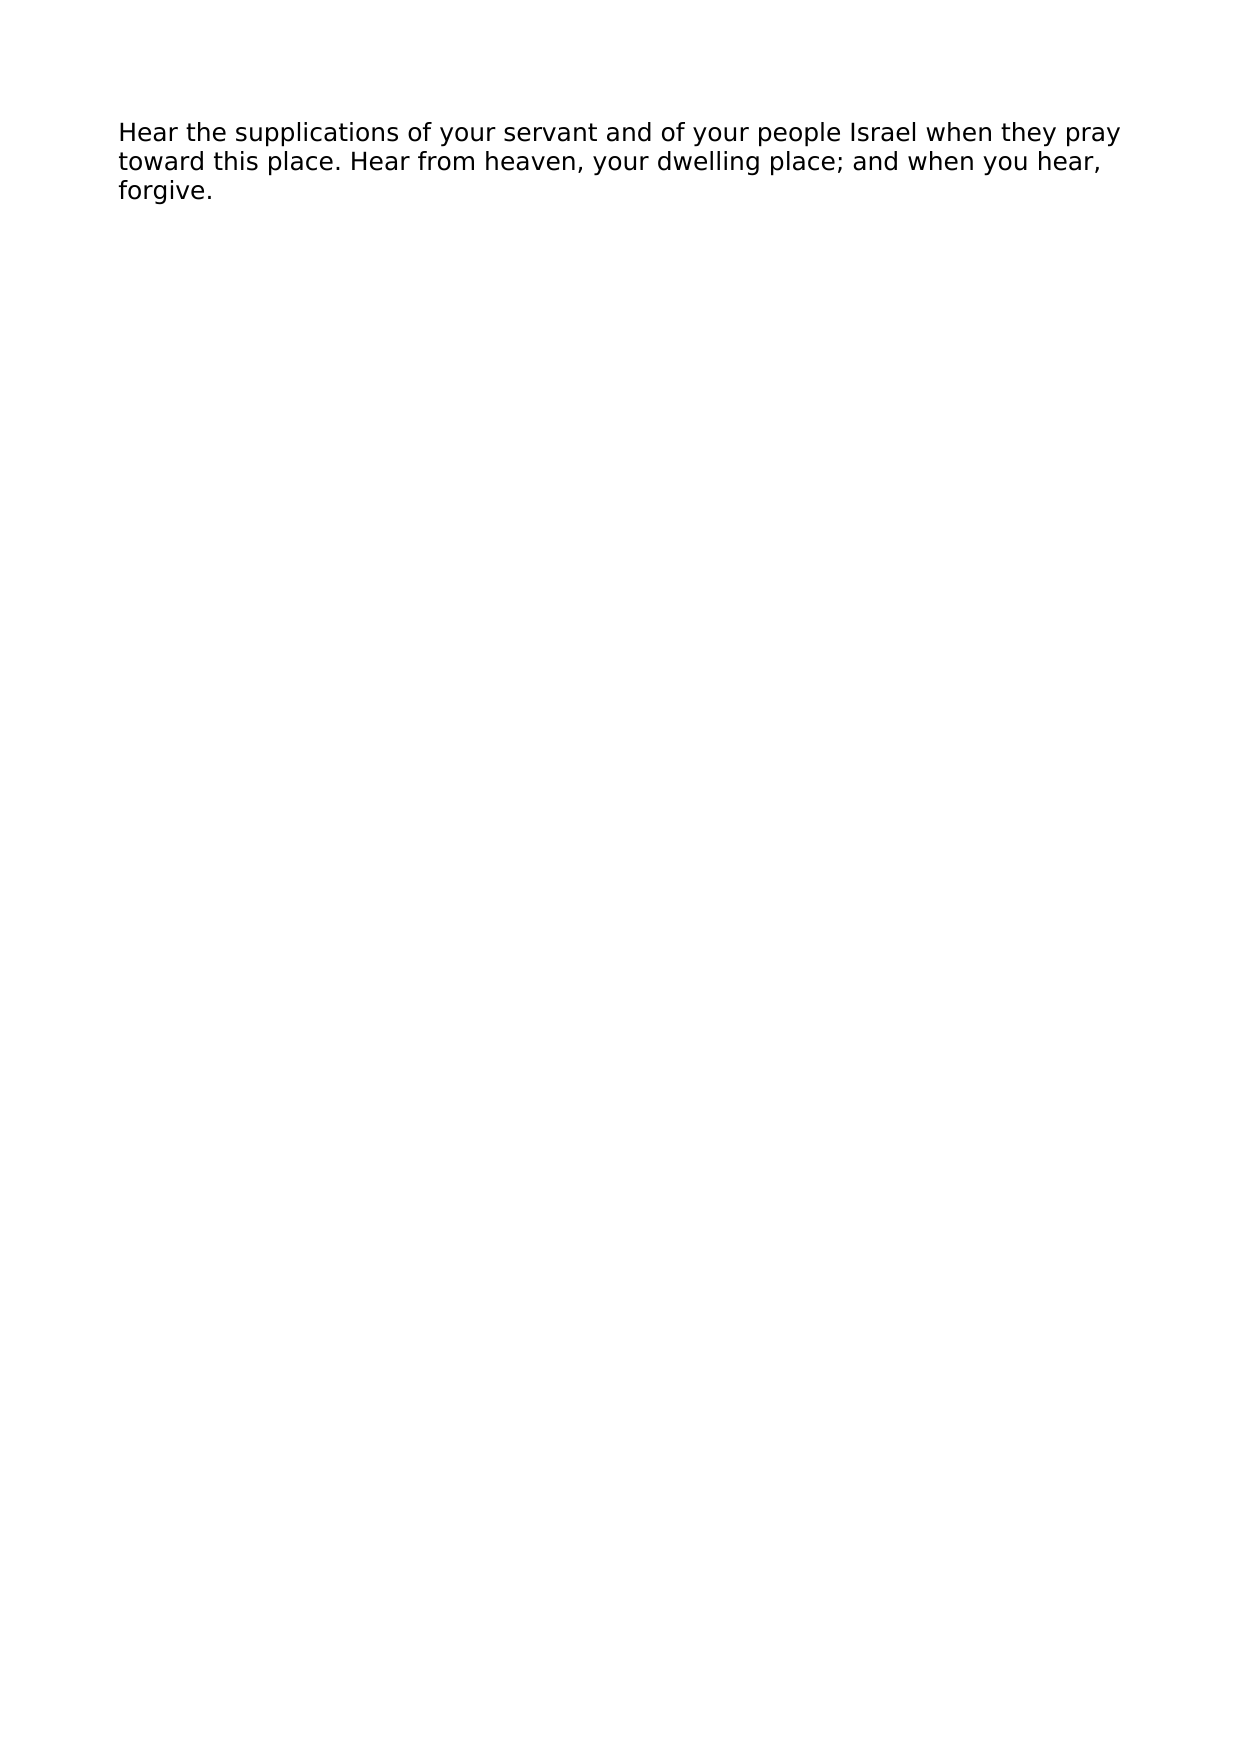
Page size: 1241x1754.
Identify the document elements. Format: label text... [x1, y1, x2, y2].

text Hear the supplications of your servant and of your people Israel when they pray toward this place. Hear from heaven, your dwelling place; and when you hear, forgive. [118, 118, 1122, 206]
